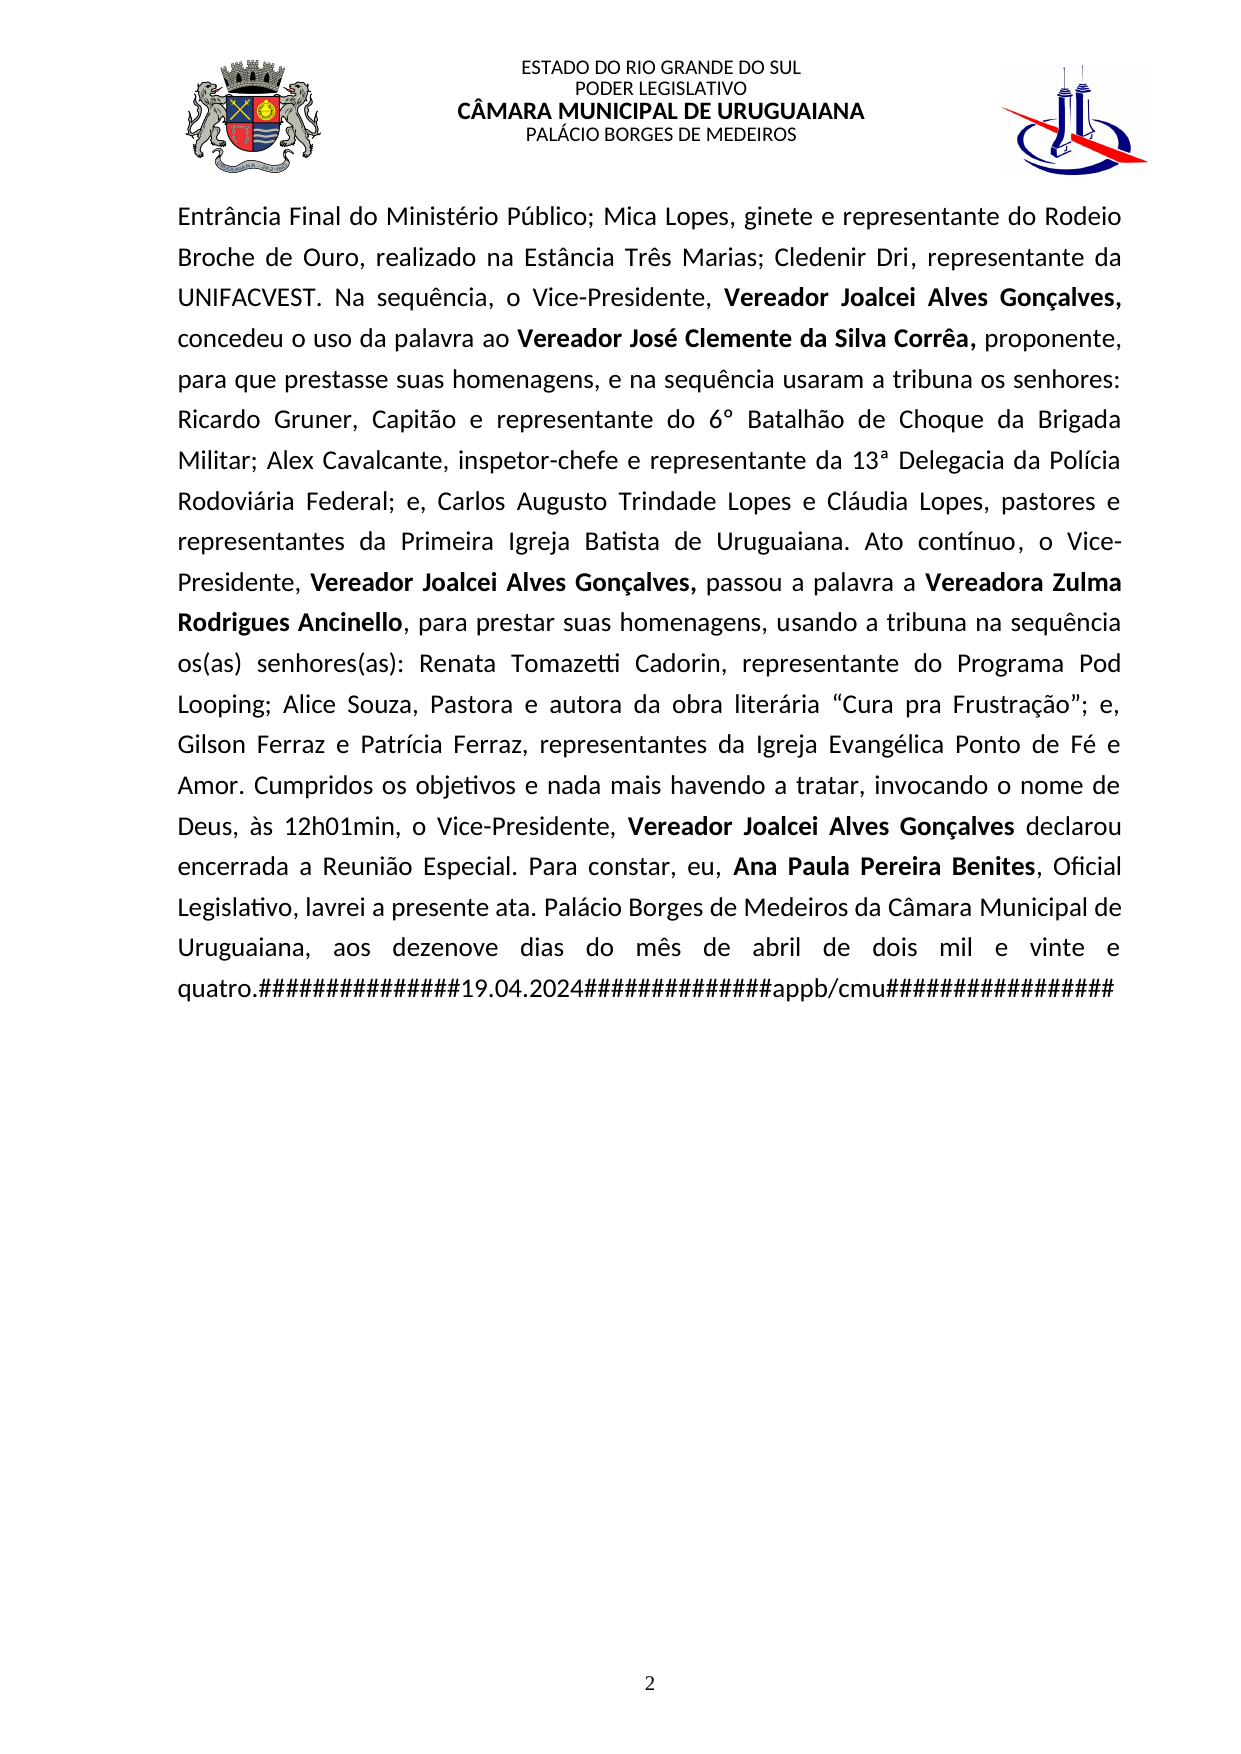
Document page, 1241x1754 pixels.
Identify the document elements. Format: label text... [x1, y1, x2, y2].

picture [185, 60, 321, 173]
picture [1001, 65, 1148, 175]
text Entrância Final do Ministério Público; Mica Lopes, ginete e representante do Rodeio Broche de Ouro, realizado na Estância Três Marias; Cledenir Dri, representante da UNIFACVEST. Na sequência, o Vice-Presidente, Vereador Joalcei Alves Gonçalves, concedeu o uso da palavra ao Vereador José Clemente da Silva Corrêa, proponente, para que prestasse suas homenagens, e na sequência usaram a tribuna os senhores: Ricardo Gruner, Capitão e representante do 6º Batalhão de Choque da Brigada Militar; Alex Cavalcante, inspetor-chefe e representante da 13ª Delegacia da Polícia Rodoviária Federal; e, Carlos Augusto Trindade Lopes e Cláudia Lopes, pastores e representantes da Primeira Igreja Batista de Uruguaiana. Ato contínuo, o Vice-Presidente, Vereador Joalcei Alves Gonçalves, passou a palavra a Vereadora Zulma Rodrigues Ancinello, para prestar suas homenagens, usando a tribuna na sequência os(as) senhores(as): Renata Tomazetti Cadorin, representante do Programa Pod Looping; Alice Souza, Pastora e autora da obra literária “Cura pra Frustração”; e, Gilson Ferraz e Patrícia Ferraz, representantes da Igreja Evangélica Ponto de Fé e Amor. Cumpridos os objetivos e nada mais havendo a tratar, invocando o nome de Deus, às 12h01min, o Vice-Presidente, Vereador Joalcei Alves Gonçalves declarou encerrada a Reunião Especial. Para constar, eu, Ana Paula Pereira Benites, Oficial Legislativo, lavrei a presente ata. Palácio Borges de Medeiros da Câmara Municipal de Uruguaiana, aos dezenove dias do mês de abril de dois mil e vinte e quatro.###############19.04.2024##############appb/cmu################# [177, 205, 1122, 1004]
